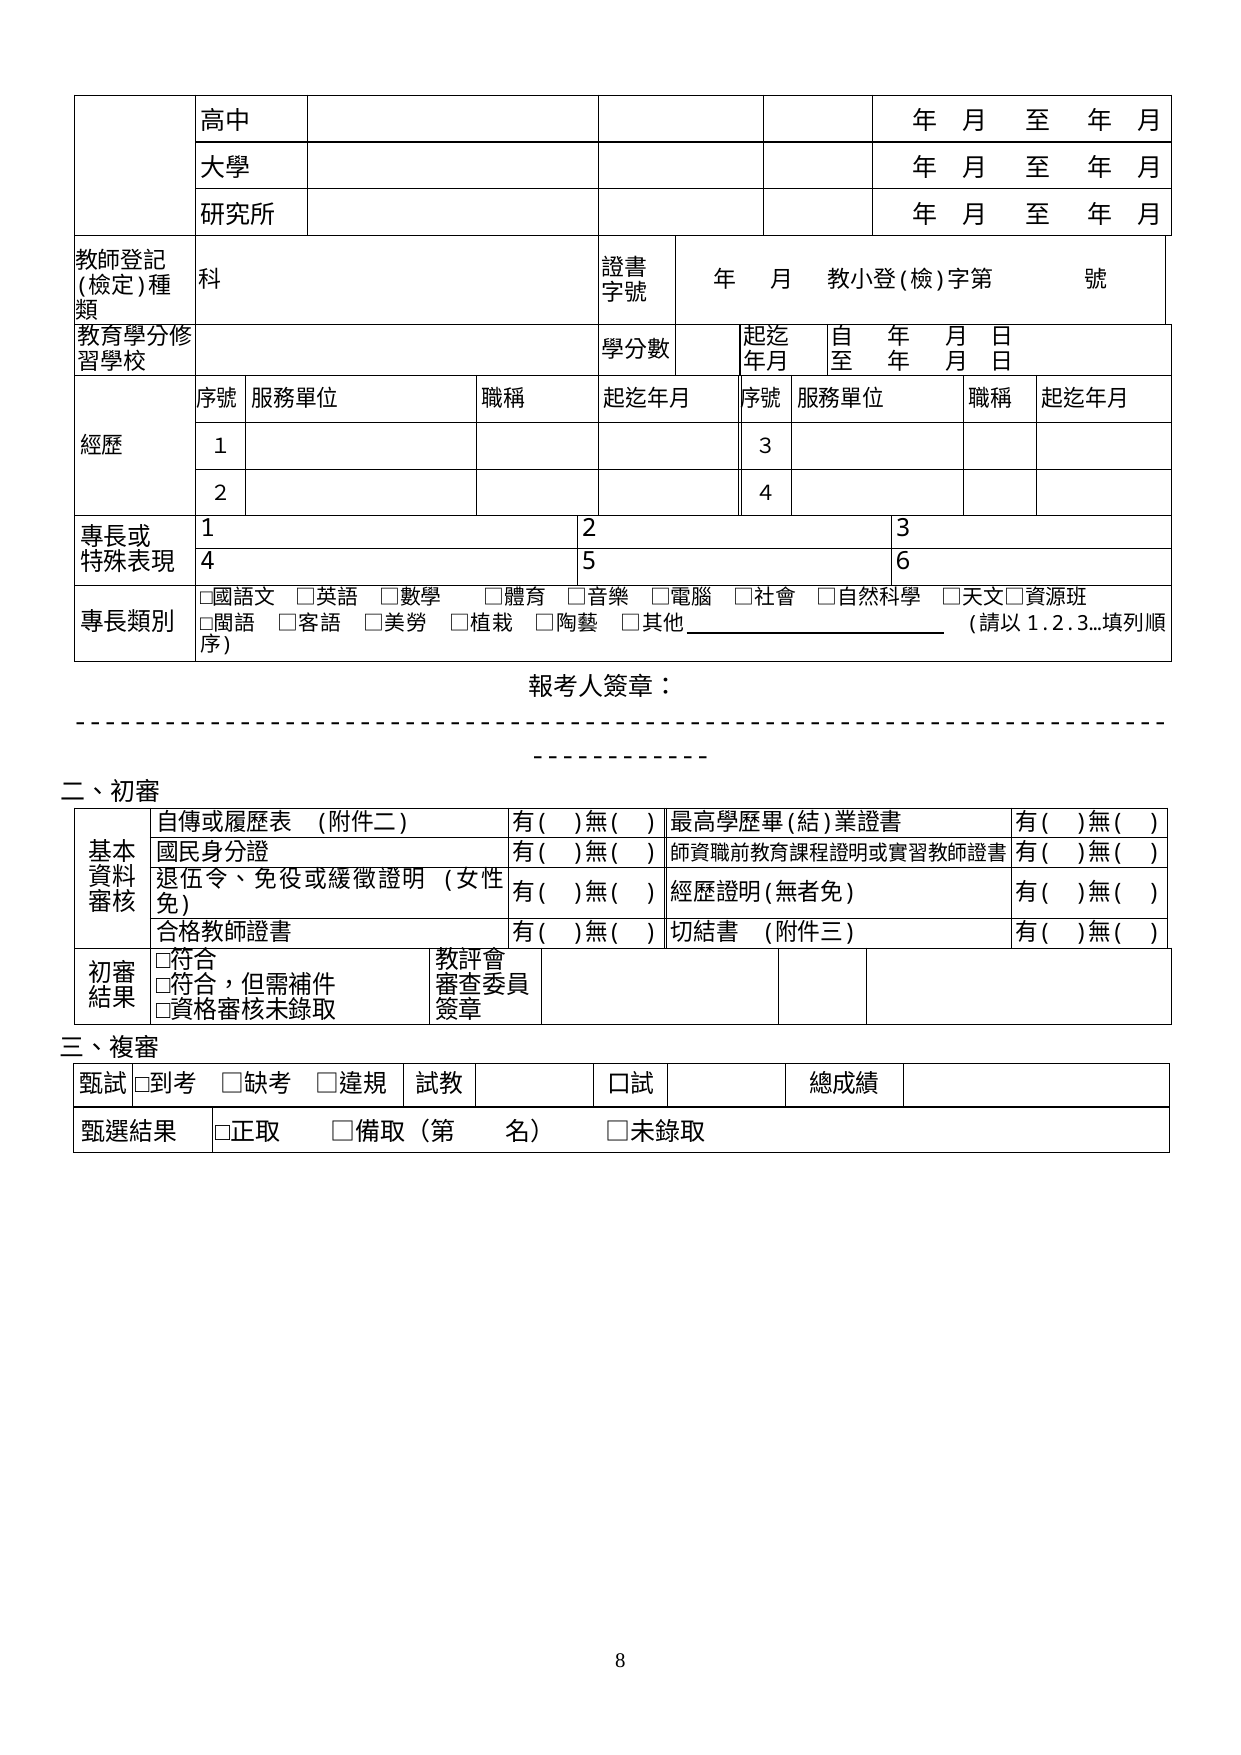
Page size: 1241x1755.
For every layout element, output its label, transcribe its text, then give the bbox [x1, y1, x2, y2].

table_cell [308, 189, 598, 235]
table_cell [599, 423, 738, 468]
text ------------------------------------------------------------------------------------- [72, 703, 1169, 771]
table_cell 職稱 [964, 376, 1036, 422]
table_header 總成績 [786, 1064, 903, 1106]
table_cell 退伍令、免役或緩徵證明 (女性免) [151, 868, 508, 918]
table_cell [246, 470, 476, 515]
table_cell 經歷證明(無者免) [667, 868, 1011, 918]
table_cell 6 [892, 549, 1171, 584]
table_cell 起迄年月 [1037, 376, 1171, 422]
table_cell 學分數 [599, 325, 675, 375]
table_cell 有( )無( ) [1012, 838, 1167, 867]
table_cell [764, 143, 872, 188]
text 二、初審 [60, 771, 1180, 808]
table_cell [246, 423, 476, 468]
table_cell [308, 96, 598, 141]
table_cell 專長類別 [75, 586, 195, 661]
table_cell 專長或 特殊表現 [75, 516, 195, 584]
table_cell [867, 949, 1171, 1023]
table_cell 服務單位 [792, 376, 963, 422]
table_cell 4 [196, 549, 577, 584]
table_cell [599, 143, 763, 188]
table_cell □正取 □備取（第 名） □未錄取 [213, 1108, 1169, 1152]
table_cell 甄選結果 [74, 1108, 212, 1152]
table_header 有( )無( ) [509, 809, 664, 837]
table_cell 有( )無( ) [509, 868, 664, 918]
table_cell [599, 470, 738, 515]
table_header 最高學歷畢(結)業證書 [667, 809, 1011, 837]
table_cell 有( )無( ) [509, 838, 664, 867]
text 報考人簽章： [528, 662, 1180, 703]
table_cell [308, 143, 598, 188]
table_cell [196, 325, 598, 375]
table_cell 大學 [196, 143, 307, 188]
table_cell [477, 423, 598, 468]
table_cell 切結書 (附件三) [667, 919, 1011, 947]
table_cell [779, 949, 866, 1023]
table_cell 2 [578, 516, 891, 548]
table_cell [75, 96, 195, 235]
table_cell 教評會 審查委員 簽章 [430, 949, 541, 1023]
table_cell [599, 189, 763, 235]
table_cell 1 [196, 516, 577, 548]
table_cell 自 年 月 日 至 年 月 日 [828, 325, 1171, 375]
table_cell [676, 325, 739, 375]
table_header 有( )無( ) [1012, 809, 1167, 837]
table_cell 序號 [742, 376, 791, 422]
table_cell 5 [578, 549, 891, 584]
table_cell 師資職前教育課程證明或實習教師證書 [667, 838, 1011, 867]
table_cell ２ [196, 470, 245, 515]
table_header [904, 1064, 1169, 1106]
table_cell 證書 字號 [599, 236, 675, 324]
table_cell 起迄 年月 [741, 325, 827, 375]
table_cell 服務單位 [246, 376, 476, 422]
table_cell [1037, 423, 1171, 468]
table_cell ３ [742, 423, 791, 468]
table_cell 教育學分修習學校 [75, 325, 195, 375]
table_cell 研究所 [196, 189, 307, 235]
table_cell [1037, 470, 1171, 515]
table_cell [764, 189, 872, 235]
table_cell □符合 □符合，但需補件 □資格審核未錄取 [151, 949, 429, 1023]
table_cell 有( )無( ) [1012, 919, 1167, 947]
table_cell 序號 [196, 376, 245, 422]
table_cell [477, 470, 598, 515]
table_cell 職稱 [477, 376, 598, 422]
table_cell [792, 423, 963, 468]
table_header 口試 [594, 1064, 667, 1106]
table_cell ４ [742, 470, 791, 515]
table_cell 有( )無( ) [1012, 868, 1167, 918]
table_cell 年 月 教小登(檢)字第 號 [676, 236, 1165, 324]
table_cell □國語文 □英語 □數學 □體育 □音樂 □電腦 □社會 □自然科學 □天文□資源班 □閩語 □客語 □美勞 □植栽 □陶藝 □其他 (請以1.2.3…填列順序) [196, 586, 1171, 661]
table_cell [792, 470, 963, 515]
table_cell [542, 949, 778, 1023]
table_header [476, 1064, 593, 1106]
table_cell [964, 423, 1036, 468]
table_cell [764, 96, 872, 141]
table_cell 國民身分證 [151, 838, 508, 867]
table_cell 合格教師證書 [151, 919, 508, 947]
table_cell [1166, 236, 1172, 324]
table_header 自傳或履歷表 (附件二) [151, 809, 508, 837]
text 三、複審 [59, 1027, 1180, 1063]
table_cell 科 [196, 236, 598, 324]
table_cell 3 [892, 516, 1171, 548]
table_cell 起迄年月 [599, 376, 738, 422]
table_cell 高中 [196, 96, 307, 141]
table_cell 經歷 [75, 376, 195, 515]
table_header □到考 □缺考 □違規 [133, 1064, 403, 1106]
table_header [668, 1064, 785, 1106]
table_header 甄試 [74, 1064, 132, 1106]
table_cell 教師登記(檢定)種類 [75, 236, 195, 324]
table_cell [964, 470, 1036, 515]
table_cell １ [196, 423, 245, 468]
table_cell 年 月 至 年 月 [873, 96, 1171, 141]
table_cell 年 月 至 年 月 [873, 143, 1171, 188]
table_cell 有( )無( ) [509, 919, 664, 947]
table_cell 年 月 至 年 月 [873, 189, 1171, 235]
table_header 基本 資料 審核 [75, 809, 150, 947]
table_header 試教 [404, 1064, 475, 1106]
table_cell [599, 96, 763, 141]
table_cell 初審 結果 [75, 949, 150, 1023]
